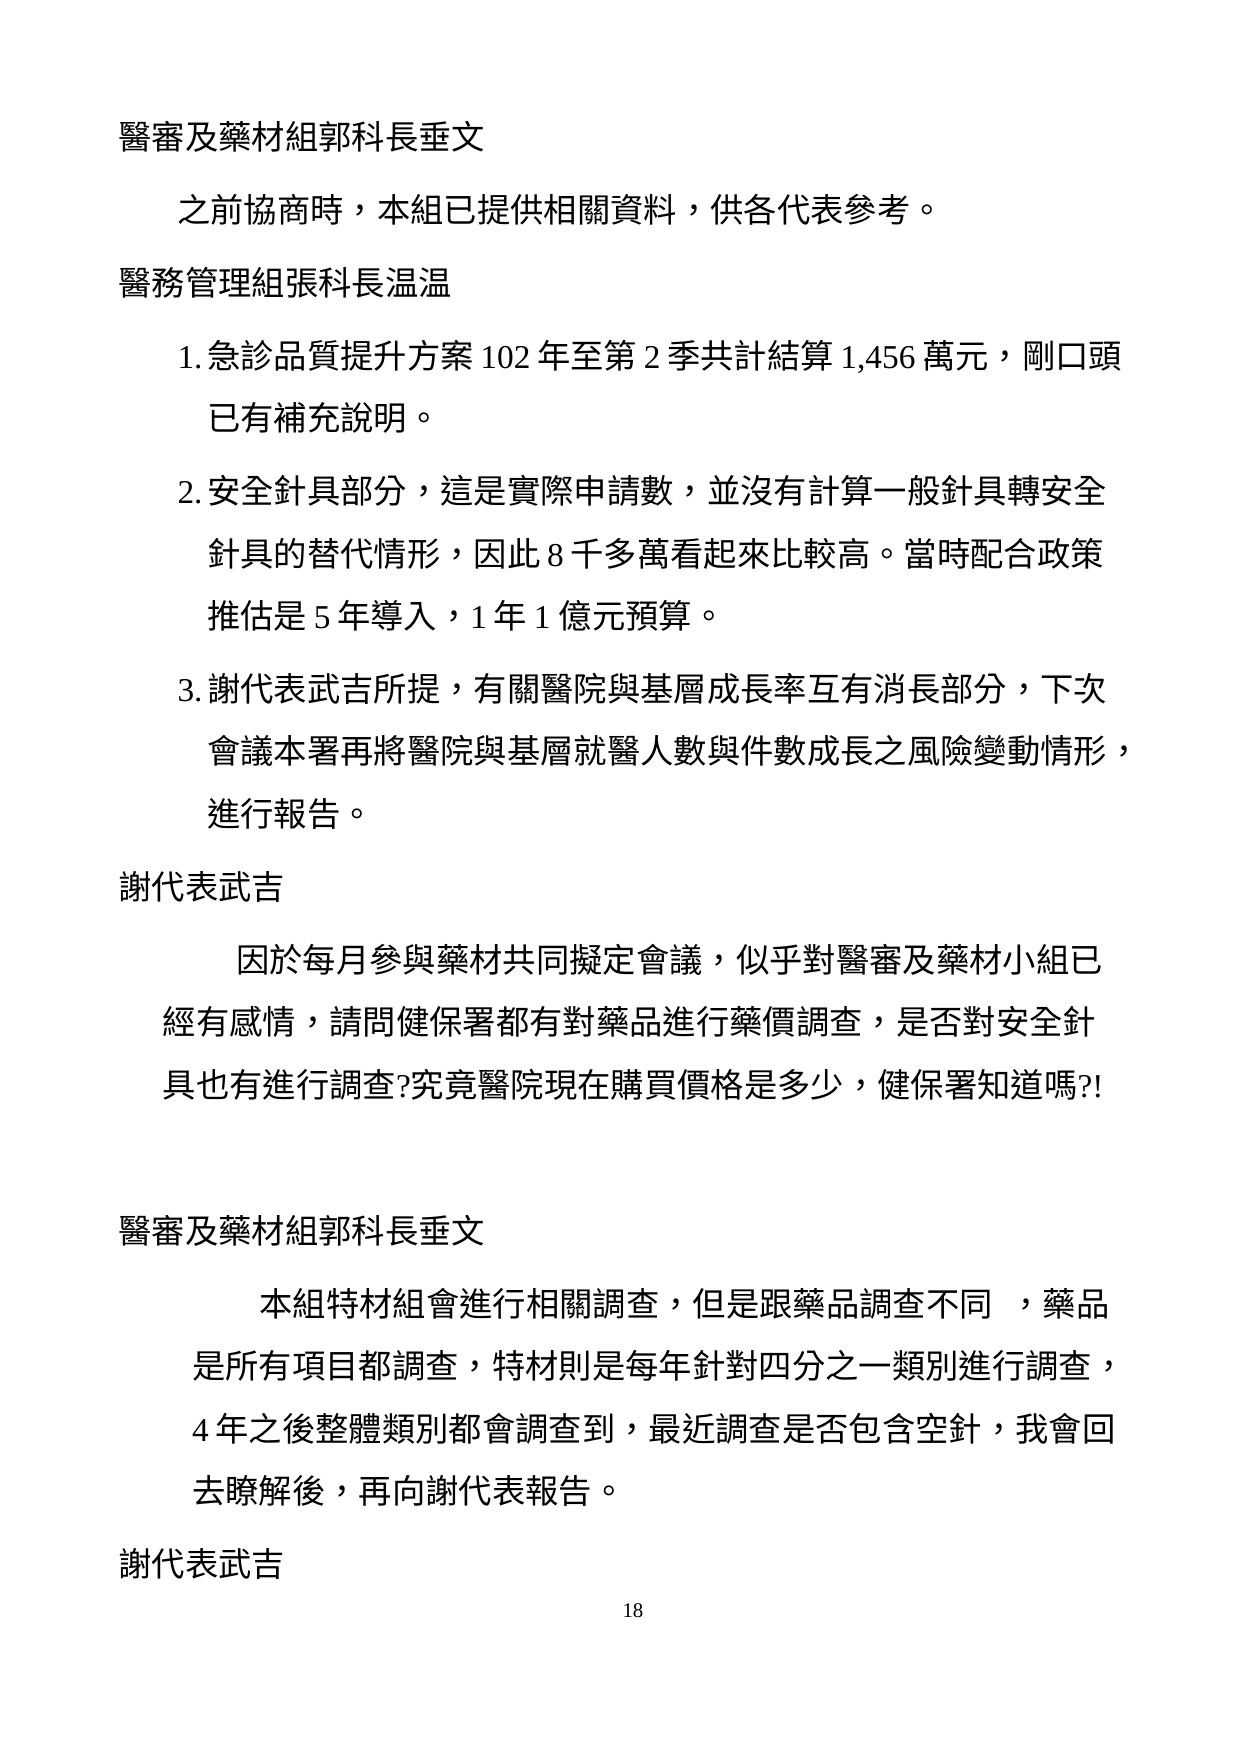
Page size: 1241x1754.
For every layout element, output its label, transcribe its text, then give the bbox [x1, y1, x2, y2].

text 之前協商時，本組已提供相關資料，供各代表參考。 [177, 166, 1122, 229]
text 謝代表武吉 [118, 843, 1122, 906]
list 急診品質提升方案102年至第2季共計結算1,456萬元，剛口頭已有補充說明。 [177, 312, 1122, 437]
text 因於每月參與藥材共同擬定會議，似乎對醫審及藥材小組已經有感情，請問健保署都有對藥品進行藥價調查，是否對安全針具也有進行調查?究竟醫院現在購買價格是多少，健保署知道嗎?! [162, 916, 1122, 1104]
list 謝代表武吉所提，有關醫院與基層成長率互有消長部分，下次會議本署再將醫院與基層就醫人數與件數成長之風險變動情形，進行報告。 [177, 645, 1122, 833]
text 醫務管理組張科長温温 [118, 239, 1122, 302]
text 謝代表武吉 [118, 1520, 1122, 1583]
text 醫審及藥材組郭科長垂文 [118, 1187, 1122, 1249]
list 安全針具部分，這是實際申請數，並沒有計算一般針具轉安全針具的替代情形，因此8千多萬看起來比較高。當時配合政策推估是5年導入，1年1 億元預算。 [177, 447, 1122, 635]
text 醫審及藥材組郭科長垂文 [118, 93, 1122, 156]
text 本組特材組會進行相關調查，但是跟藥品調查不同 ，藥品是所有項目都調查，特材則是每年針對四分之一類別進行調查，4年之後整體類別都會調查到，最近調查是否包含空針，我會回去瞭解後，再向謝代表報告。 [192, 1260, 1122, 1510]
